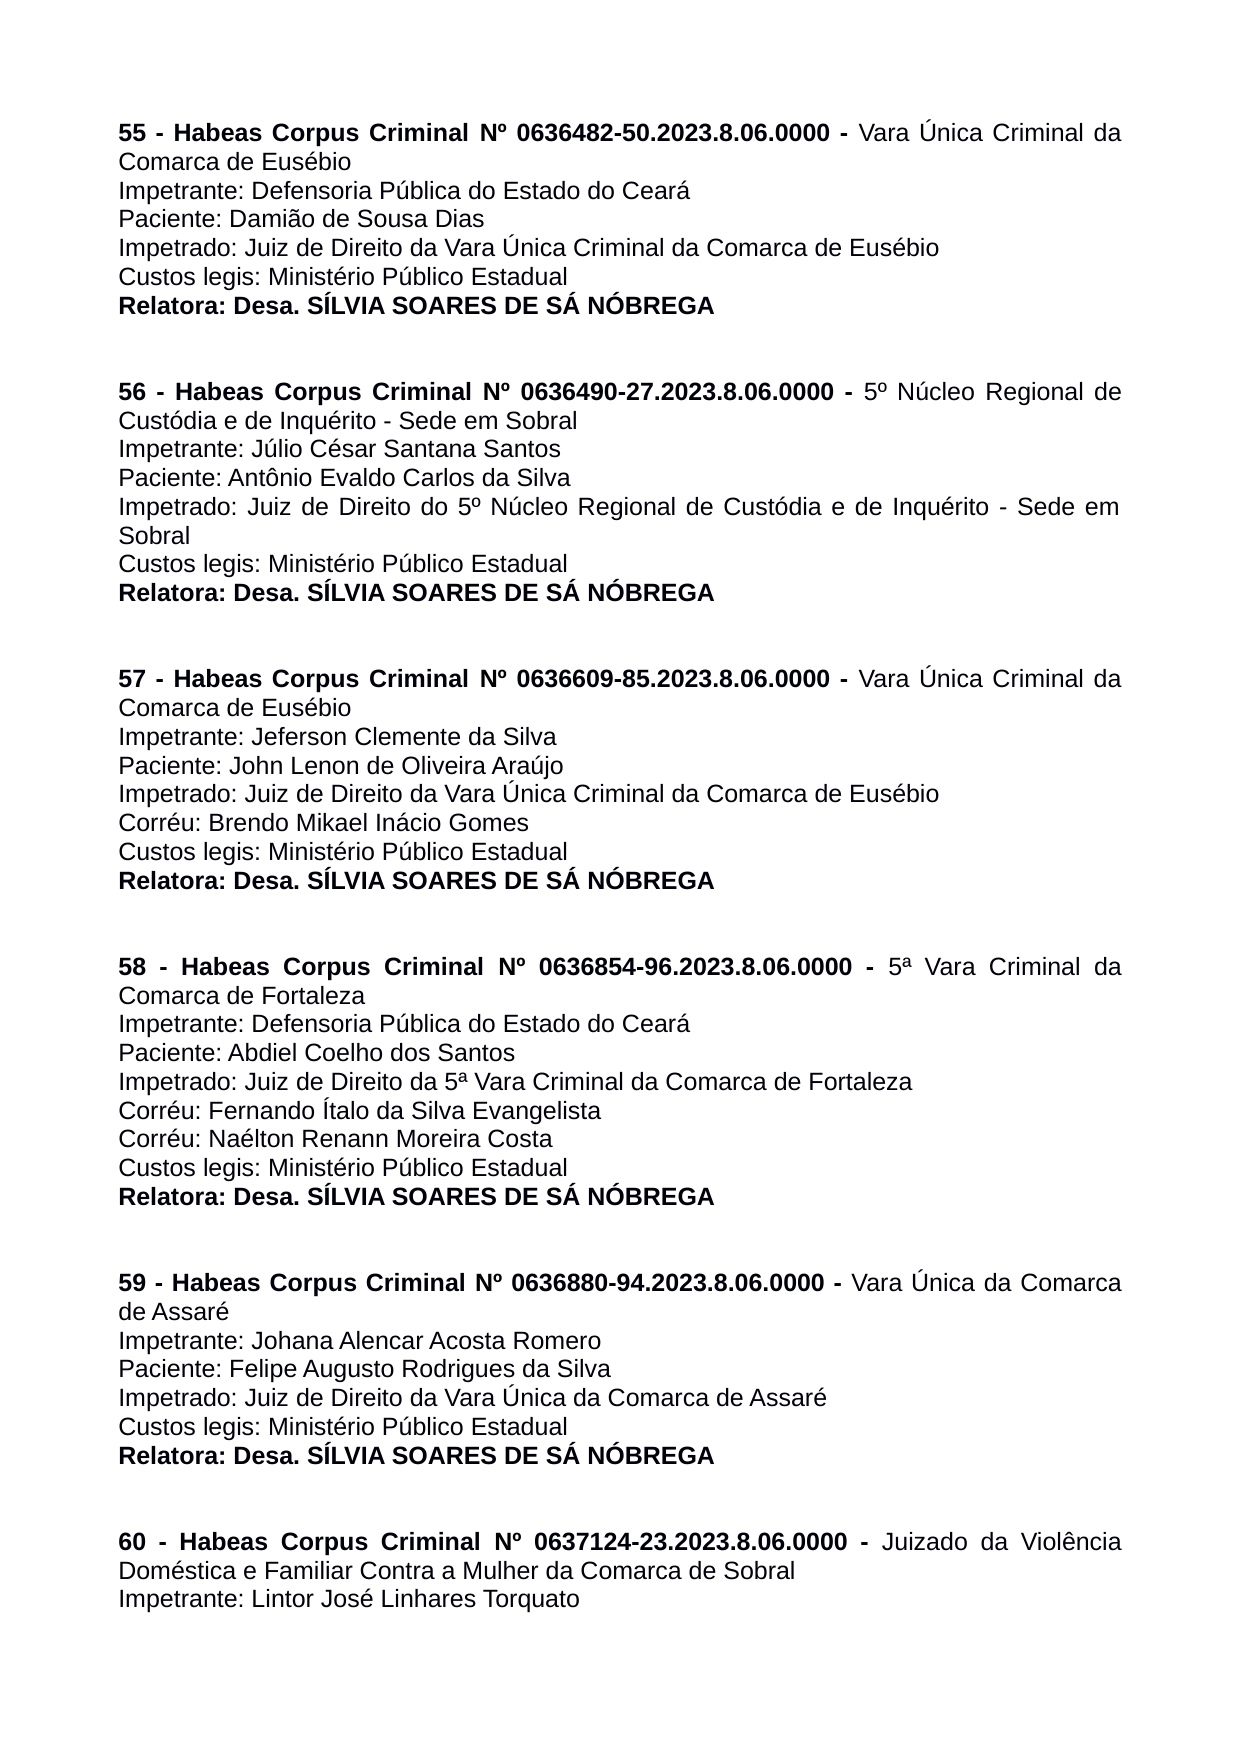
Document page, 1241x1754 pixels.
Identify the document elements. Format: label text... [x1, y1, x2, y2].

text Relatora: Desa. SÍLVIA SOARES DE SÁ NÓBREGA [118, 578, 1122, 607]
text Custos legis: Ministério Público Estadual [118, 549, 1122, 578]
text Paciente: Abdiel Coelho dos Santos [118, 1038, 1122, 1067]
text Relatora: Desa. SÍLVIA SOARES DE SÁ NÓBREGA [118, 1441, 1122, 1469]
text Impetrante: Lintor José Linhares Torquato [118, 1584, 1122, 1613]
text Corréu: Fernando Ítalo da Silva Evangelista [118, 1096, 1122, 1124]
text Custos legis: Ministério Público Estadual [118, 1412, 1122, 1441]
text 59 - Habeas Corpus Criminal Nº 0636880-94.2023.8.06.0000 - Vara Única da Comarca de Assaré [118, 1268, 1122, 1326]
text 60 - Habeas Corpus Criminal Nº 0637124-23.2023.8.06.0000 - Juizado da Violência Doméstica e Familiar Contra a Mulher da Comarca de Sobral [118, 1527, 1122, 1584]
text Impetrado: Juiz de Direito da Vara Única da Comarca de Assaré [118, 1383, 1122, 1412]
text Impetrante: Johana Alencar Acosta Romero [118, 1326, 1122, 1354]
text Impetrado: Juiz de Direito da Vara Única Criminal da Comarca de Eusébio [118, 779, 1122, 808]
text Impetrado: Juiz de Direito da 5ª Vara Criminal da Comarca de Fortaleza [118, 1067, 1122, 1096]
text Custos legis: Ministério Público Estadual [118, 1153, 1122, 1182]
text Paciente: Damião de Sousa Dias [118, 204, 1122, 233]
text Impetrado: Juiz de Direito do 5º Núcleo Regional de Custódia e de Inquérito - Sede em Sobral [118, 492, 1122, 549]
text 55 - Habeas Corpus Criminal Nº 0636482-50.2023.8.06.0000 - Vara Única Criminal da Comarca de Eusébio [118, 118, 1122, 176]
text Paciente: John Lenon de Oliveira Araújo [118, 751, 1122, 779]
text 56 - Habeas Corpus Criminal Nº 0636490-27.2023.8.06.0000 - 5º Núcleo Regional de Custódia e de Inquérito - Sede em Sobral [118, 377, 1122, 434]
text 57 - Habeas Corpus Criminal Nº 0636609-85.2023.8.06.0000 - Vara Única Criminal da Comarca de Eusébio [118, 664, 1122, 722]
text Impetrante: Jeferson Clemente da Silva [118, 722, 1122, 751]
text Custos legis: Ministério Público Estadual [118, 262, 1122, 291]
text Impetrante: Júlio César Santana Santos [118, 434, 1122, 463]
text Corréu: Naélton Renann Moreira Costa [118, 1124, 1122, 1153]
text Impetrante: Defensoria Pública do Estado do Ceará [118, 176, 1122, 204]
text 58 - Habeas Corpus Criminal Nº 0636854-96.2023.8.06.0000 - 5ª Vara Criminal da Comarca de Fortaleza [118, 952, 1122, 1009]
text Relatora: Desa. SÍLVIA SOARES DE SÁ NÓBREGA [118, 291, 1122, 319]
text Paciente: Antônio Evaldo Carlos da Silva [118, 463, 1122, 492]
text Impetrante: Defensoria Pública do Estado do Ceará [118, 1009, 1122, 1038]
text Impetrado: Juiz de Direito da Vara Única Criminal da Comarca de Eusébio [118, 233, 1122, 262]
text Corréu: Brendo Mikael Inácio Gomes [118, 808, 1122, 837]
text Relatora: Desa. SÍLVIA SOARES DE SÁ NÓBREGA [118, 1182, 1122, 1211]
text Custos legis: Ministério Público Estadual [118, 837, 1122, 866]
text Relatora: Desa. SÍLVIA SOARES DE SÁ NÓBREGA [118, 866, 1122, 894]
text Paciente: Felipe Augusto Rodrigues da Silva [118, 1354, 1122, 1383]
